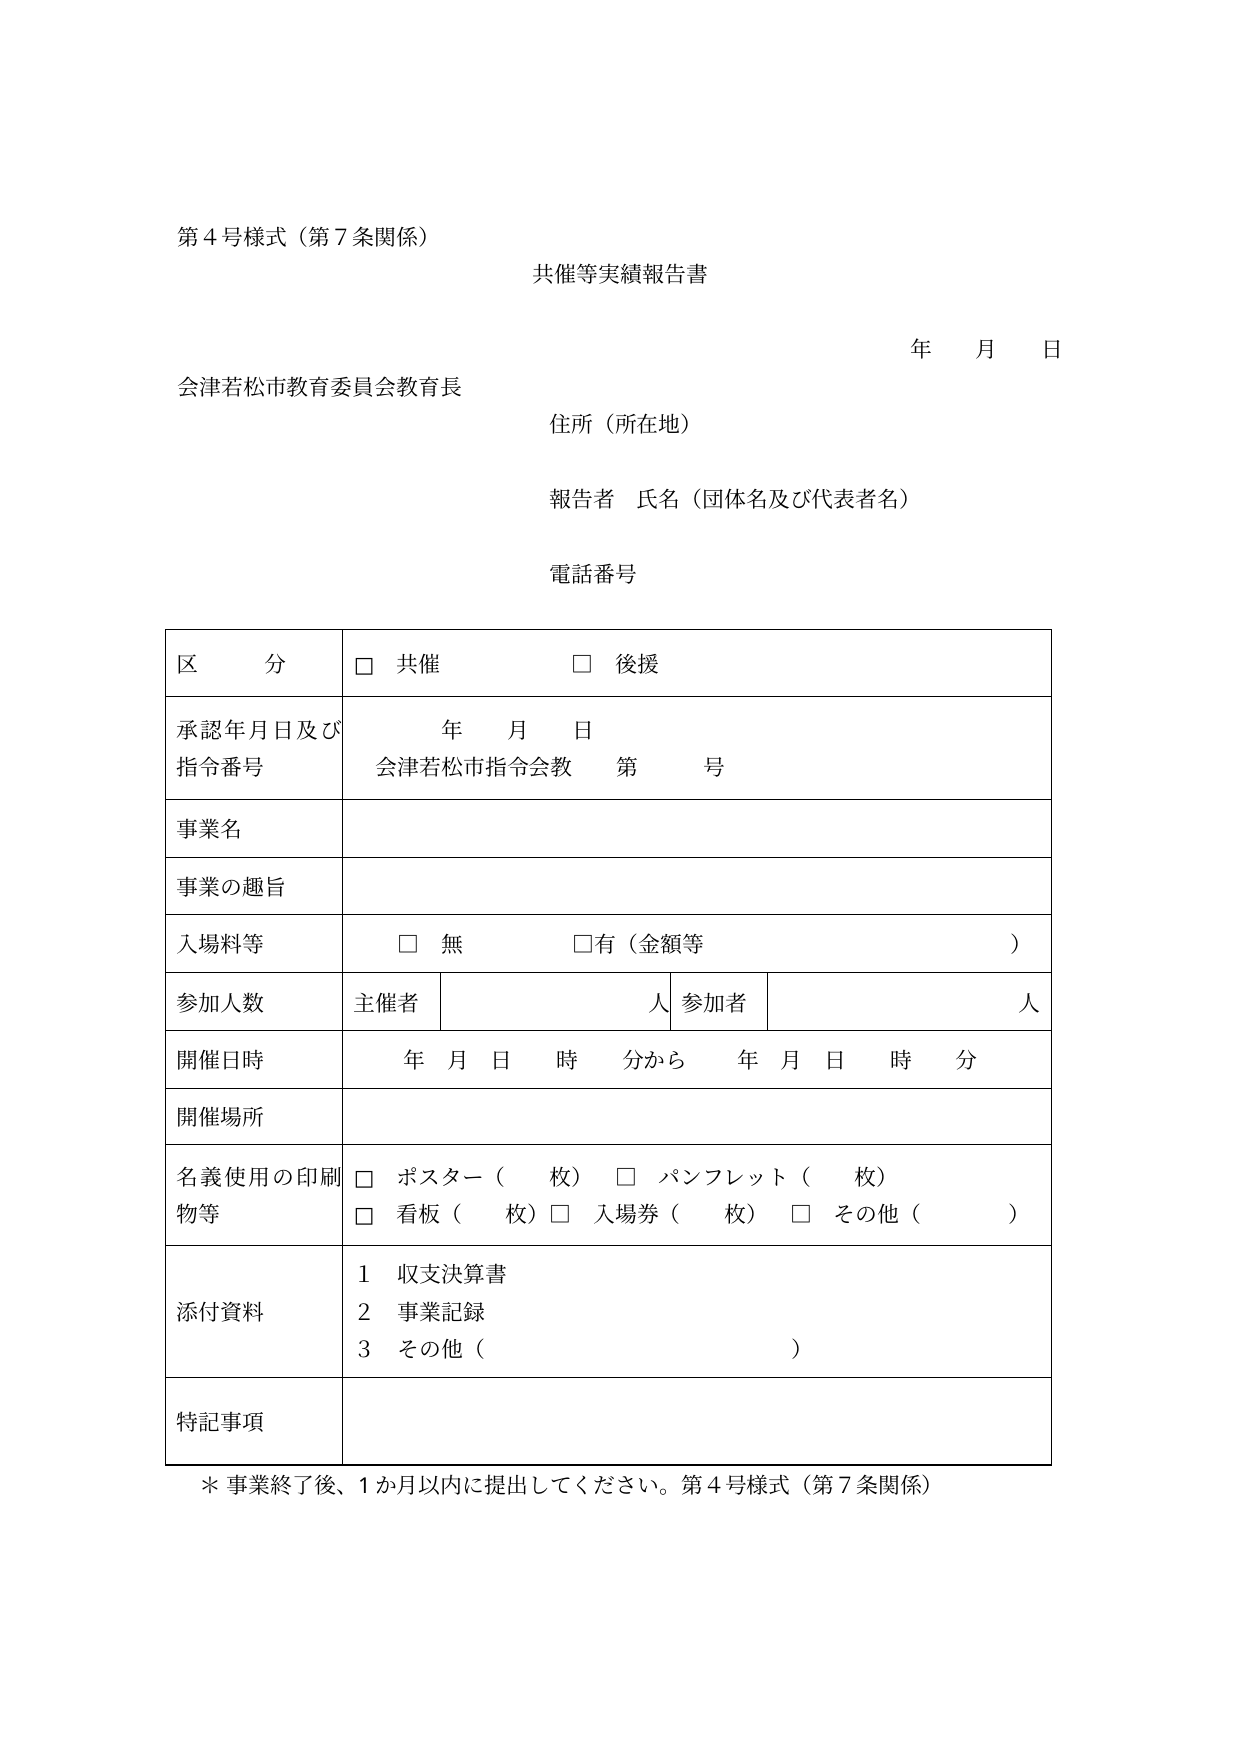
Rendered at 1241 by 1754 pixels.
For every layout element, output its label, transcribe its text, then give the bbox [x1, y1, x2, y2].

text 住所（所在地） [177, 404, 1063, 442]
table_cell 参加人数 [166, 973, 342, 1030]
table_cell 開催場所 [166, 1089, 342, 1143]
text 共催等実績報告書 [177, 254, 1063, 292]
text 電話番号 [177, 554, 1063, 592]
table_cell 事業の趣旨 [166, 858, 342, 913]
table_cell 人 [768, 973, 1051, 1030]
table_cell [343, 858, 1051, 913]
text ＊ 事業終了後、1か月以内に提出してください。第４号様式（第７条関係） [177, 1466, 1063, 1503]
table_cell １ 収支決算書 ２ 事業記録 ３ その他（ ） [343, 1246, 1051, 1376]
table_cell [343, 1089, 1051, 1143]
table_cell 入場料等 [166, 915, 342, 972]
table_cell □ ポスター（ 枚） □ パンフレット（ 枚） □ 看板（ 枚）□ 入場券（ 枚） □ その他（ ） [343, 1145, 1051, 1244]
table_header □ 共催 □ 後援 [343, 630, 1051, 696]
table_cell □ 無 □有（金額等 ） [343, 915, 1051, 972]
table_cell 特記事項 [166, 1378, 342, 1464]
table_cell [343, 800, 1051, 857]
table_cell 承認年月日及び指令番号 [166, 697, 342, 798]
table_cell 人 [441, 973, 670, 1030]
table_cell [343, 1378, 1051, 1464]
text 報告者 氏名（団体名及び代表者名） [177, 479, 1063, 517]
table_header 区 分 [166, 630, 342, 696]
text 会津若松市教育委員会教育長 [177, 367, 1063, 404]
table_cell 開催日時 [166, 1031, 342, 1088]
table_cell 添付資料 [166, 1246, 342, 1376]
table_cell 事業名 [166, 800, 342, 857]
table_cell 年 月 日 時 分から 年 月 日 時 分 [343, 1031, 1051, 1088]
text 第４号様式（第７条関係） [177, 217, 1063, 254]
table_cell 主催者 [343, 973, 440, 1030]
table_cell 参加者 [671, 973, 767, 1030]
table_cell 名義使用の印刷物等 [166, 1145, 342, 1244]
text 年 月 日 [177, 329, 1063, 367]
table_cell 年 月 日 会津若松市指令会教 第 号 [343, 697, 1051, 798]
